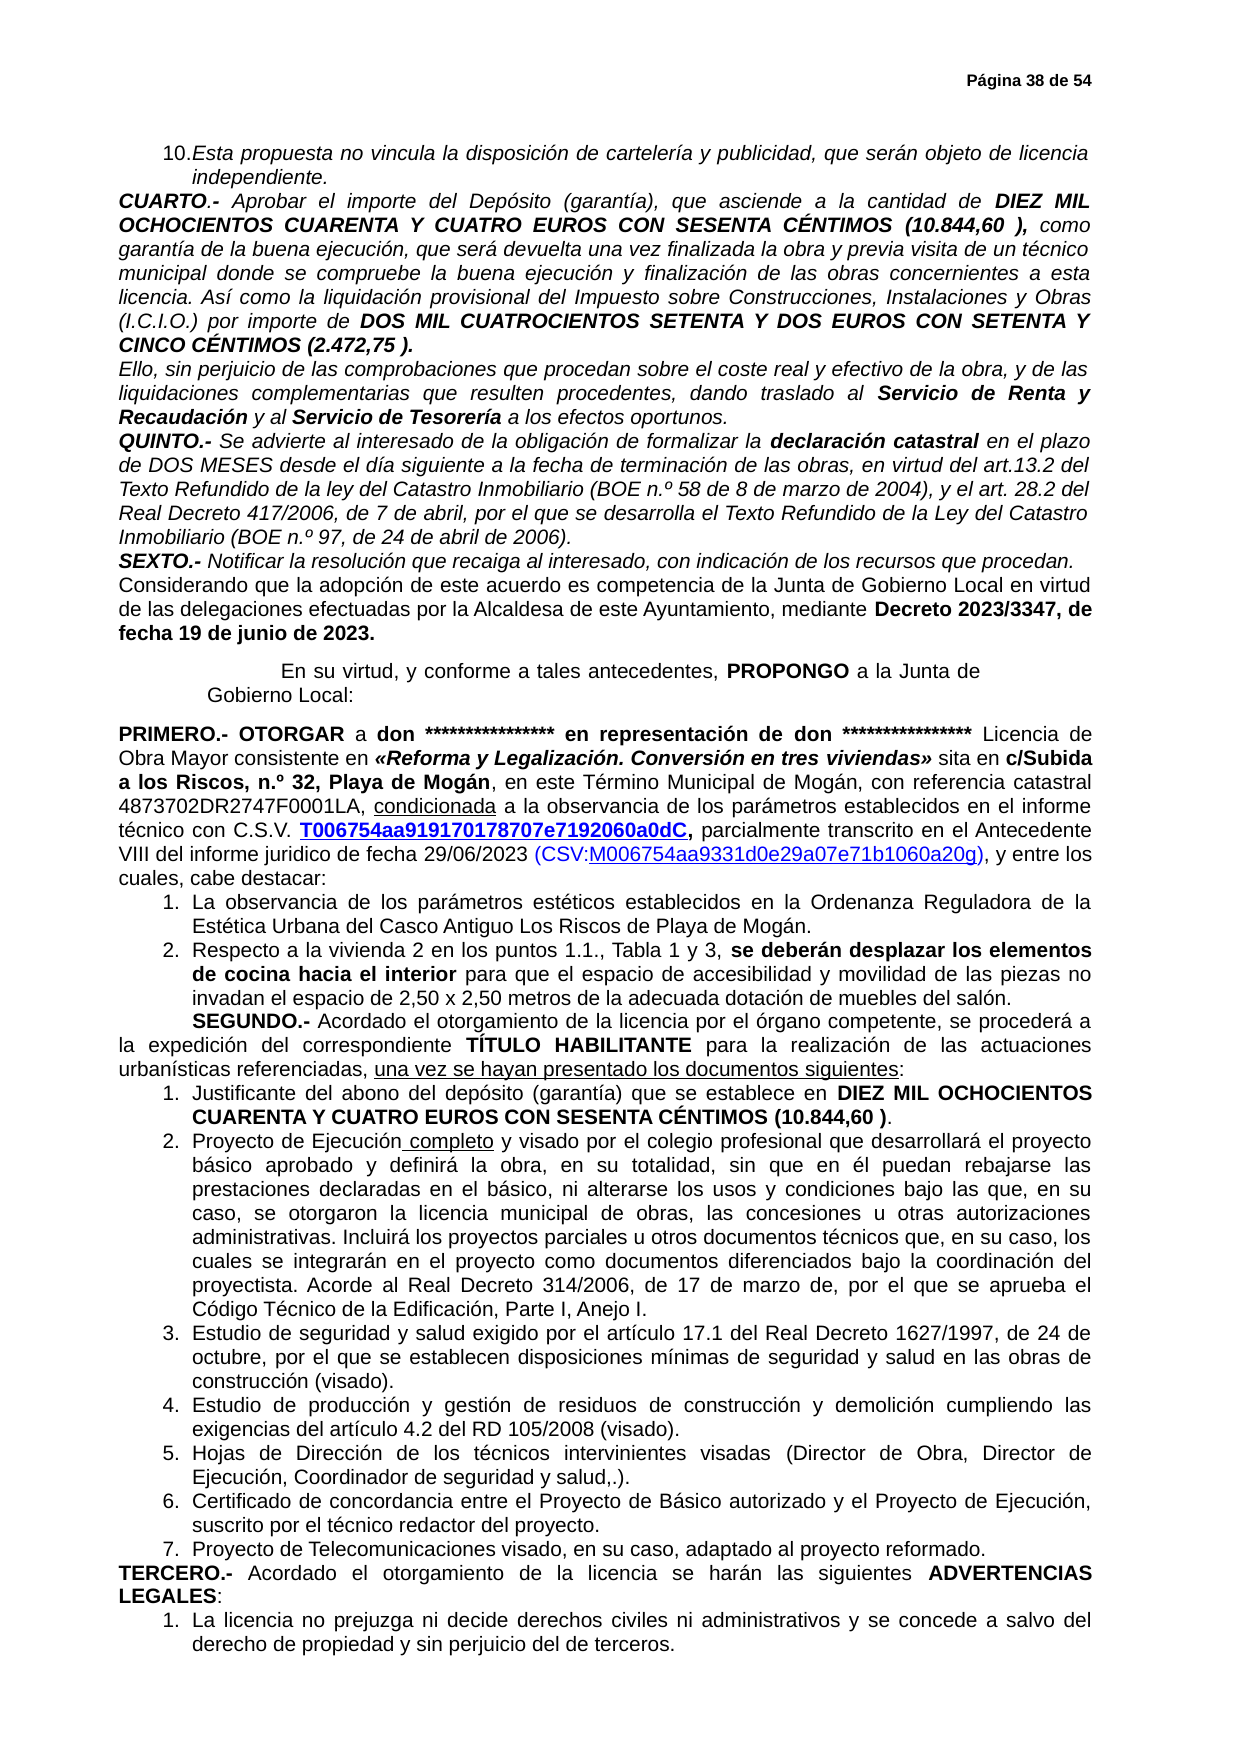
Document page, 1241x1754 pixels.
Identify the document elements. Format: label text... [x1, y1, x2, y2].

text SEGUNDO.- Acordado el otorgamiento de la licencia por el órgano competente, se procederá a la expedición del correspondiente TÍTULO HABILITANTE para la realización de las actuaciones urbanísticas referenciadas, una vez se hayan presentado los documentos siguientes: [118, 1009, 1092, 1081]
list Respecto a la vivienda 2 en los puntos 1.1., Tabla 1 y 3, se deberán desplazar los elementos de cocina hacia el interior para que el espacio de accesibilidad y movilidad de las piezas no invadan el espacio de 2,50 x 2,50 metros de la adecuada dotación de muebles del salón. [162, 937, 1092, 1009]
text TERCERO.- Acordado el otorgamiento de la licencia se harán las siguientes ADVERTENCIAS LEGALES: [118, 1560, 1092, 1608]
list Estudio de seguridad y salud exigido por el artículo 17.1 del Real Decreto 1627/1997, de 24 de octubre, por el que se establecen disposiciones mínimas de seguridad y salud en las obras de construcción (visado). [162, 1321, 1092, 1393]
list La licencia no prejuzga ni decide derechos civiles ni administrativos y se concede a salvo del derecho de propiedad y sin perjuicio del de terceros. [162, 1608, 1092, 1656]
list Esta propuesta no vincula la disposición de cartelería y publicidad, que serán objeto de licencia independiente. [162, 141, 1092, 189]
text SEXTO.- Notificar la resolución que recaiga al interesado, con indicación de los recursos que procedan. [118, 548, 1092, 572]
text En su virtud, y conforme a tales antecedentes, PROPONGO a la Junta de Gobierno Local: [207, 659, 980, 707]
list Certificado de concordancia entre el Proyecto de Básico autorizado y el Proyecto de Ejecución, suscrito por el técnico redactor del proyecto. [162, 1488, 1092, 1536]
text Ello, sin perjuicio de las comprobaciones que procedan sobre el coste real y efectivo de la obra, y de las liquidaciones complementarias que resulten procedentes, dando traslado al Servicio de Renta y Recaudación y al Servicio de Tesorería a los efectos oportunos. [118, 357, 1092, 429]
list Proyecto de Ejecución completo y visado por el colegio profesional que desarrollará el proyecto básico aprobado y definirá la obra, en su totalidad, sin que en él puedan rebajarse las prestaciones declaradas en el básico, ni alterarse los usos y condiciones bajo las que, en su caso, se otorgaron la licencia municipal de obras, las concesiones u otras autorizaciones administrativas. Incluirá los proyectos parciales u otros documentos técnicos que, en su caso, los cuales se integrarán en el proyecto como documentos diferenciados bajo la coordinación del proyectista. Acorde al Real Decreto 314/2006, de 17 de marzo de, por el que se aprueba el Código Técnico de la Edificación, Parte I, Anejo I. [162, 1129, 1092, 1321]
list Estudio de producción y gestión de residuos de construcción y demolición cumpliendo las exigencias del artículo 4.2 del RD 105/2008 (visado). [162, 1393, 1092, 1441]
text Considerando que la adopción de este acuerdo es competencia de la Junta de Gobierno Local en virtud de las delegaciones efectuadas por la Alcaldesa de este Ayuntamiento, mediante Decreto 2023/3347, de fecha 19 de junio de 2023. [118, 572, 1092, 644]
list Hojas de Dirección de los técnicos intervinientes visadas (Director de Obra, Director de Ejecución, Coordinador de seguridad y salud,.). [162, 1441, 1092, 1488]
text PRIMERO.- OTORGAR a don **************** en representación de don **************** Licencia de Obra Mayor consistente en «Reforma y Legalización. Conversión en tres viviendas» sita en c/Subida a los Riscos, n.º 32, Playa de Mogán, en este Término Municipal de Mogán, con referencia catastral 4873702DR2747F0001LA, condicionada a la observancia de los parámetros establecidos en el informe técnico con C.S.V. T006754aa919170178707e7192060a0dC, parcialmente transcrito en el Antecedente VIII del informe juridico de fecha 29/06/2023 (CSV:M006754aa9331d0e29a07e71b1060a20g), y entre los cuales, cabe destacar: [118, 722, 1092, 889]
list Proyecto de Telecomunicaciones visado, en su caso, adaptado al proyecto reformado. [162, 1536, 1092, 1560]
text QUINTO.- Se advierte al interesado de la obligación de formalizar la declaración catastral en el plazo de DOS MESES desde el día siguiente a la fecha de terminación de las obras, en virtud del art.13.2 del Texto Refundido de la ley del Catastro Inmobiliario (BOE n.º 58 de 8 de marzo de 2004), y el art. 28.2 del Real Decreto 417/2006, de 7 de abril, por el que se desarrolla el Texto Refundido de la Ley del Catastro Inmobiliario (BOE n.º 97, de 24 de abril de 2006). [118, 429, 1092, 548]
text CUARTO.- Aprobar el importe del Depósito (garantía), que asciende a la cantidad de DIEZ MIL OCHOCIENTOS CUARENTA Y CUATRO EUROS CON SESENTA CÉNTIMOS (10.844,60 ), como garantía de la buena ejecución, que será devuelta una vez finalizada la obra y previa visita de un técnico municipal donde se compruebe la buena ejecución y finalización de las obras concernientes a esta licencia. Así como la liquidación provisional del Impuesto sobre Construcciones, Instalaciones y Obras (I.C.I.O.) por importe de DOS MIL CUATROCIENTOS SETENTA Y DOS EUROS CON SETENTA Y CINCO CÉNTIMOS (2.472,75 ). [118, 189, 1092, 357]
list Justificante del abono del depósito (garantía) que se establece en DIEZ MIL OCHOCIENTOS CUARENTA Y CUATRO EUROS CON SESENTA CÉNTIMOS (10.844,60 ). [162, 1081, 1092, 1129]
list La observancia de los parámetros estéticos establecidos en la Ordenanza Reguladora de la Estética Urbana del Casco Antiguo Los Riscos de Playa de Mogán. [162, 889, 1092, 937]
